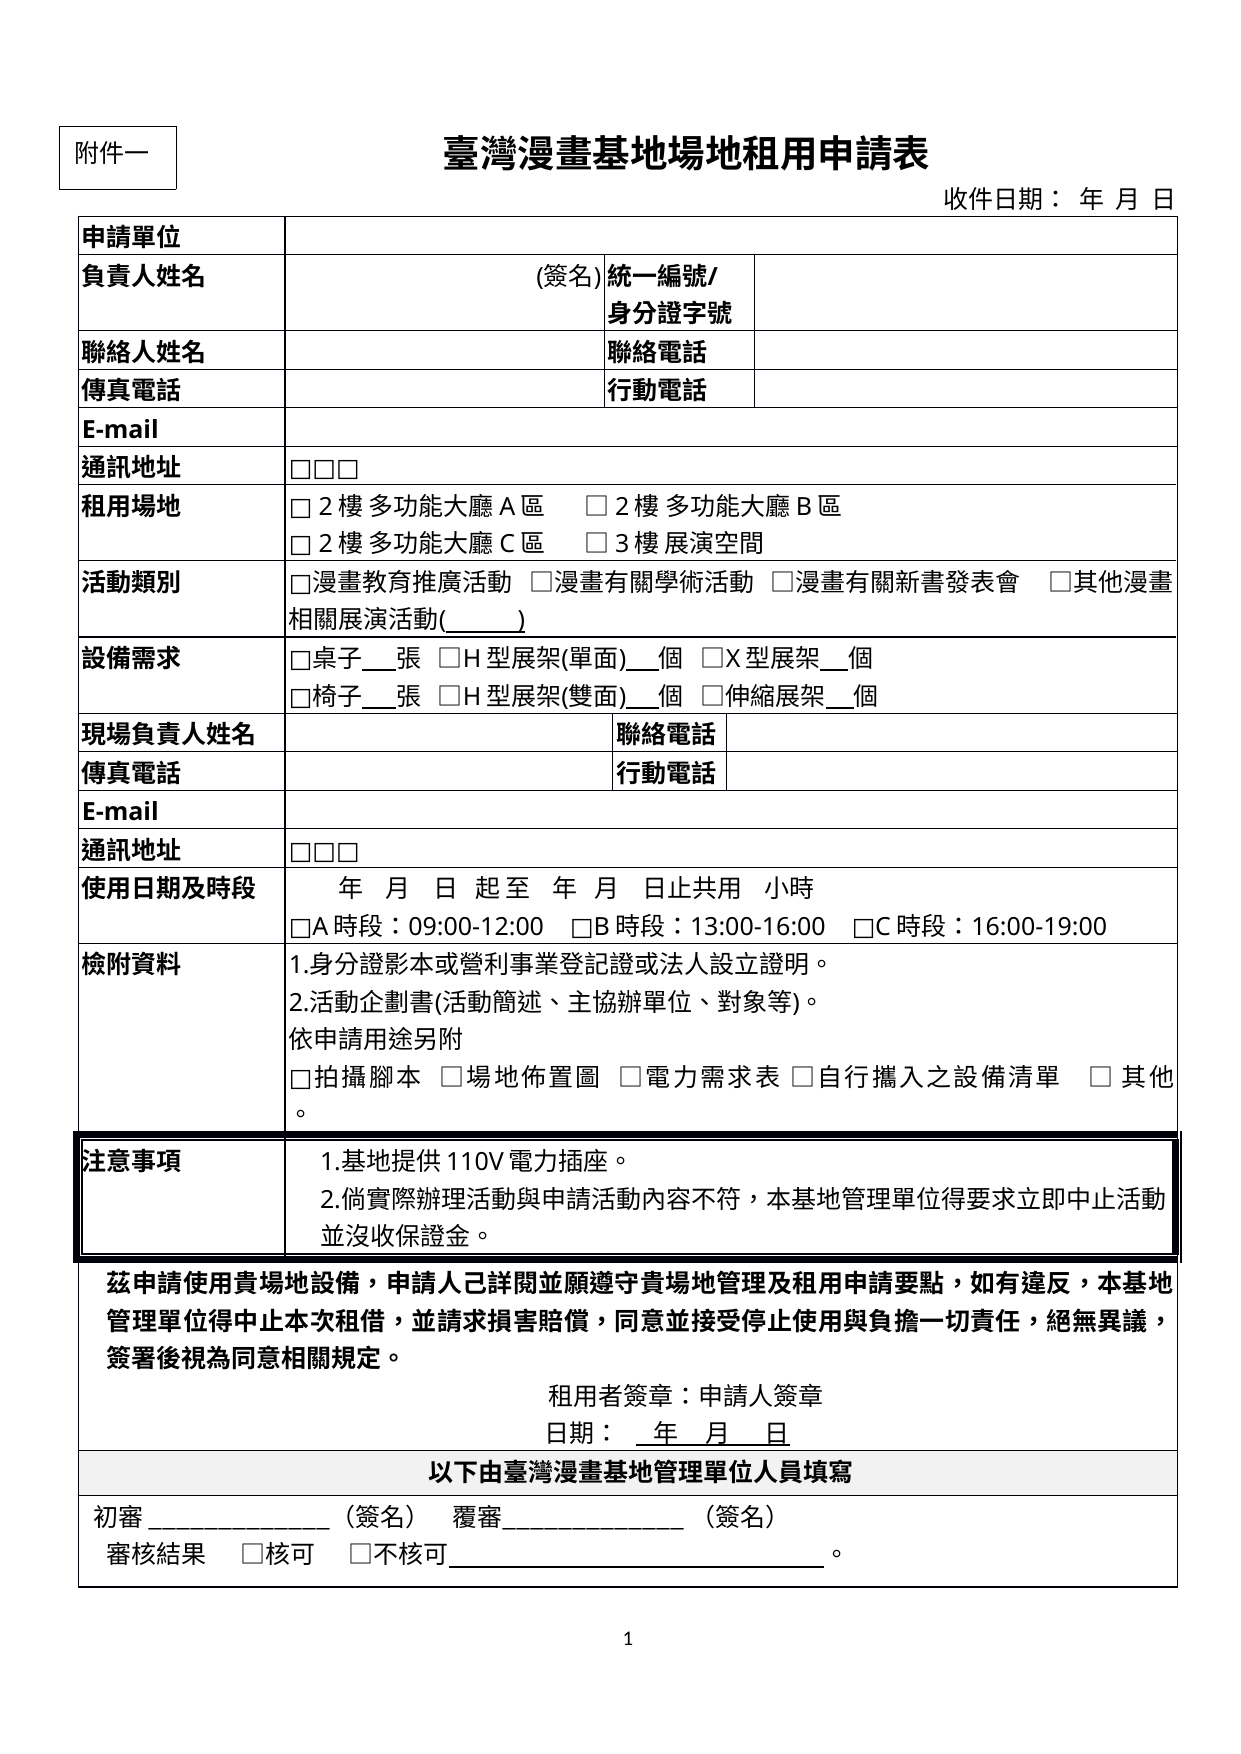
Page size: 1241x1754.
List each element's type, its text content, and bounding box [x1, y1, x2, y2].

table_cell 傳真電話 [79, 370, 284, 407]
table_cell [727, 752, 1177, 789]
table_cell □漫畫教育推廣活動 □漫畫有關學術活動 □漫畫有關新書發表會 □其他漫畫相關展演活動( ) [286, 560, 1177, 636]
table_cell [755, 255, 1177, 330]
table_cell 以下由臺灣漫畫基地管理單位人員填寫 [79, 1451, 1177, 1495]
table_cell 注意事項 [83, 1141, 284, 1253]
table_cell 行動電話 [605, 370, 754, 407]
table_cell 租用場地 [79, 485, 284, 560]
table_cell [286, 370, 604, 407]
table_cell □□□ [286, 829, 1177, 867]
table_cell (簽名) [286, 255, 604, 330]
table_cell 茲申請使用貴場地設備，申請人己詳閱並願遵守貴場地管理及租用申請要點，如有違反，本基地管理單位得中止本次租借，並請求損害賠償，同意並接受停止使用與負擔一切責任，絕無異議，簽署後視為同意相關規定。 租用者簽章：申請人簽章 日期： 年 月 日 [79, 1263, 1177, 1450]
table_cell [755, 331, 1177, 369]
table_cell 檢附資料 [79, 944, 284, 1131]
table_cell □ 2樓 多功能大廳 A區 □ 2樓 多功能大廳 B區 □ 2樓 多功能大廳 C區 □ 3樓 展演空間 [286, 484, 1177, 560]
table_header 申請單位 [79, 217, 284, 254]
table_cell [286, 714, 612, 751]
table_cell 現場負責人姓名 [79, 714, 284, 751]
table_cell 設備需求 [79, 638, 284, 712]
table_cell [286, 752, 612, 789]
table_cell 傳真電話 [79, 752, 284, 789]
table_cell 活動類別 [79, 561, 284, 636]
table_cell 負責人姓名 [79, 255, 284, 330]
text 附件一 [74, 134, 161, 170]
table_cell 行動電話 [613, 752, 726, 789]
table_cell 統一編號/ 身分證字號 [605, 255, 754, 330]
table_header [286, 217, 1177, 254]
table_cell 年 月 日 起 至 年 月 日止共用 小時 □A時段：09:00-12:00 □B時段：13:00-16:00 □C時段：16:00-19:00 [286, 868, 1177, 943]
table_cell 初審 _____________（簽名） 覆審_____________ （簽名） 審核結果 □核可 □不核可 。 [79, 1496, 1177, 1586]
table_cell □桌子 張 □H型展架(單面) 個 □X型展架 個 □椅子 張 □H型展架(雙面) 個 □伸縮展架 個 [286, 636, 1177, 712]
table_cell [286, 408, 1177, 446]
table_cell 通訊地址 [79, 829, 284, 867]
table_cell [286, 791, 1177, 828]
table_cell 使用日期及時段 [79, 868, 284, 943]
table_cell [727, 714, 1177, 751]
text 收件日期： 年 月 日 [59, 178, 1177, 216]
table_cell 1.基地提供110V電力插座。 2.倘實際辦理活動與申請活動內容不符，本基地管理單位得要求立即中止活動並沒收保證金。 [286, 1141, 1172, 1253]
table_cell 1.身分證影本或營利事業登記證或法人設立證明。 2.活動企劃書(活動簡述、主協辦單位、對象等)。 依申請用途另附 □拍攝腳本 □場地佈置圖 □電力需求表 □自行攜入之設備清單 □ 其他 。 [286, 944, 1177, 1131]
table_cell 聯絡電話 [613, 714, 726, 751]
table_cell □□□ [286, 447, 1177, 484]
table_cell 聯絡人姓名 [79, 331, 284, 369]
table_cell E-mail [79, 791, 284, 828]
text 臺灣漫畫基地場地租用申請表 [59, 124, 1177, 178]
table_cell 聯絡電話 [605, 331, 754, 369]
table_cell E-mail [79, 408, 284, 446]
table_cell [755, 370, 1177, 407]
table_cell 通訊地址 [79, 447, 284, 484]
table_cell [286, 331, 604, 369]
